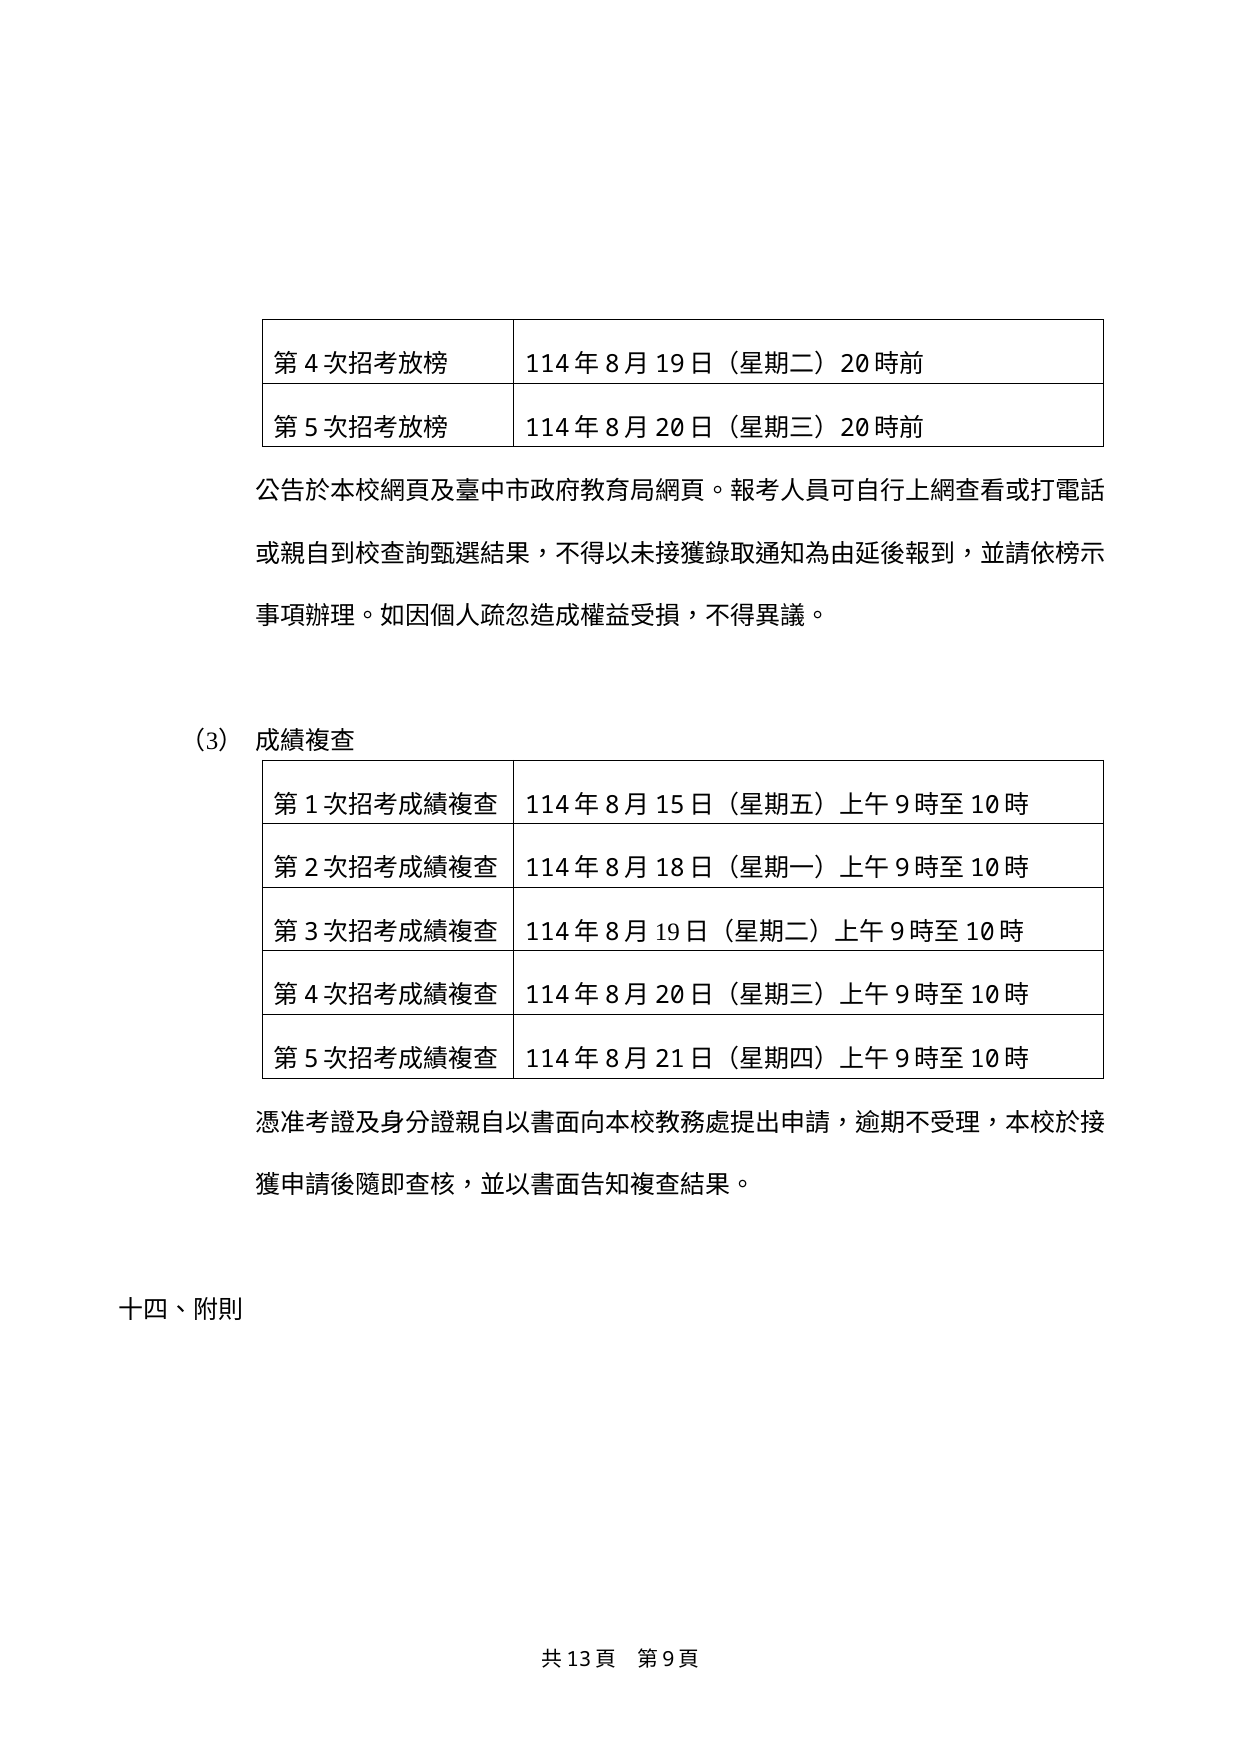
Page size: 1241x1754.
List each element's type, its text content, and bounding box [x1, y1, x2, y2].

table_header 114年8月15日（星期五）上午9時至10時 [514, 761, 1103, 823]
text 公告於本校網頁及臺中市政府教育局網頁。報考人員可自行上網查看或打電話或親自到校查詢甄選結果，不得以未接獲錄取通知為由延後報到，並請依榜示事項辦理。如因個人疏忽造成權益受損，不得異議。 [256, 447, 1122, 635]
table_cell 114年8月20日（星期三）上午9時至10時 [514, 951, 1103, 1014]
table_cell 第4次招考放榜 [263, 320, 513, 383]
text 十四、附則 [118, 1266, 1122, 1328]
table_cell 第2次招考成績複查 [263, 824, 513, 887]
table_cell 第4次招考成績複查 [263, 951, 513, 1014]
table_cell 114年8月21日（星期四）上午9時至10時 [514, 1015, 1103, 1077]
table_cell 114年8月18日（星期一）上午9時至10時 [514, 824, 1103, 887]
table_header 第1次招考成績複查 [263, 761, 513, 823]
table_cell 114年8月19日（星期二）20時前 [514, 320, 1103, 383]
text 憑准考證及身分證親自以書面向本校教務處提出申請，逾期不受理，本校於接獲申請後隨即查核，並以書面告知複查結果。 [256, 1078, 1122, 1203]
table_cell 114年8月19日（星期二）上午9時至10時 [514, 888, 1103, 950]
list 成績複查 [181, 697, 1122, 760]
table_cell 第5次招考成績複查 [263, 1015, 513, 1077]
table_cell 114年8月20日（星期三）20時前 [514, 384, 1103, 446]
table_cell 第5次招考放榜 [263, 384, 513, 446]
table_cell 第3次招考成績複查 [263, 888, 513, 950]
